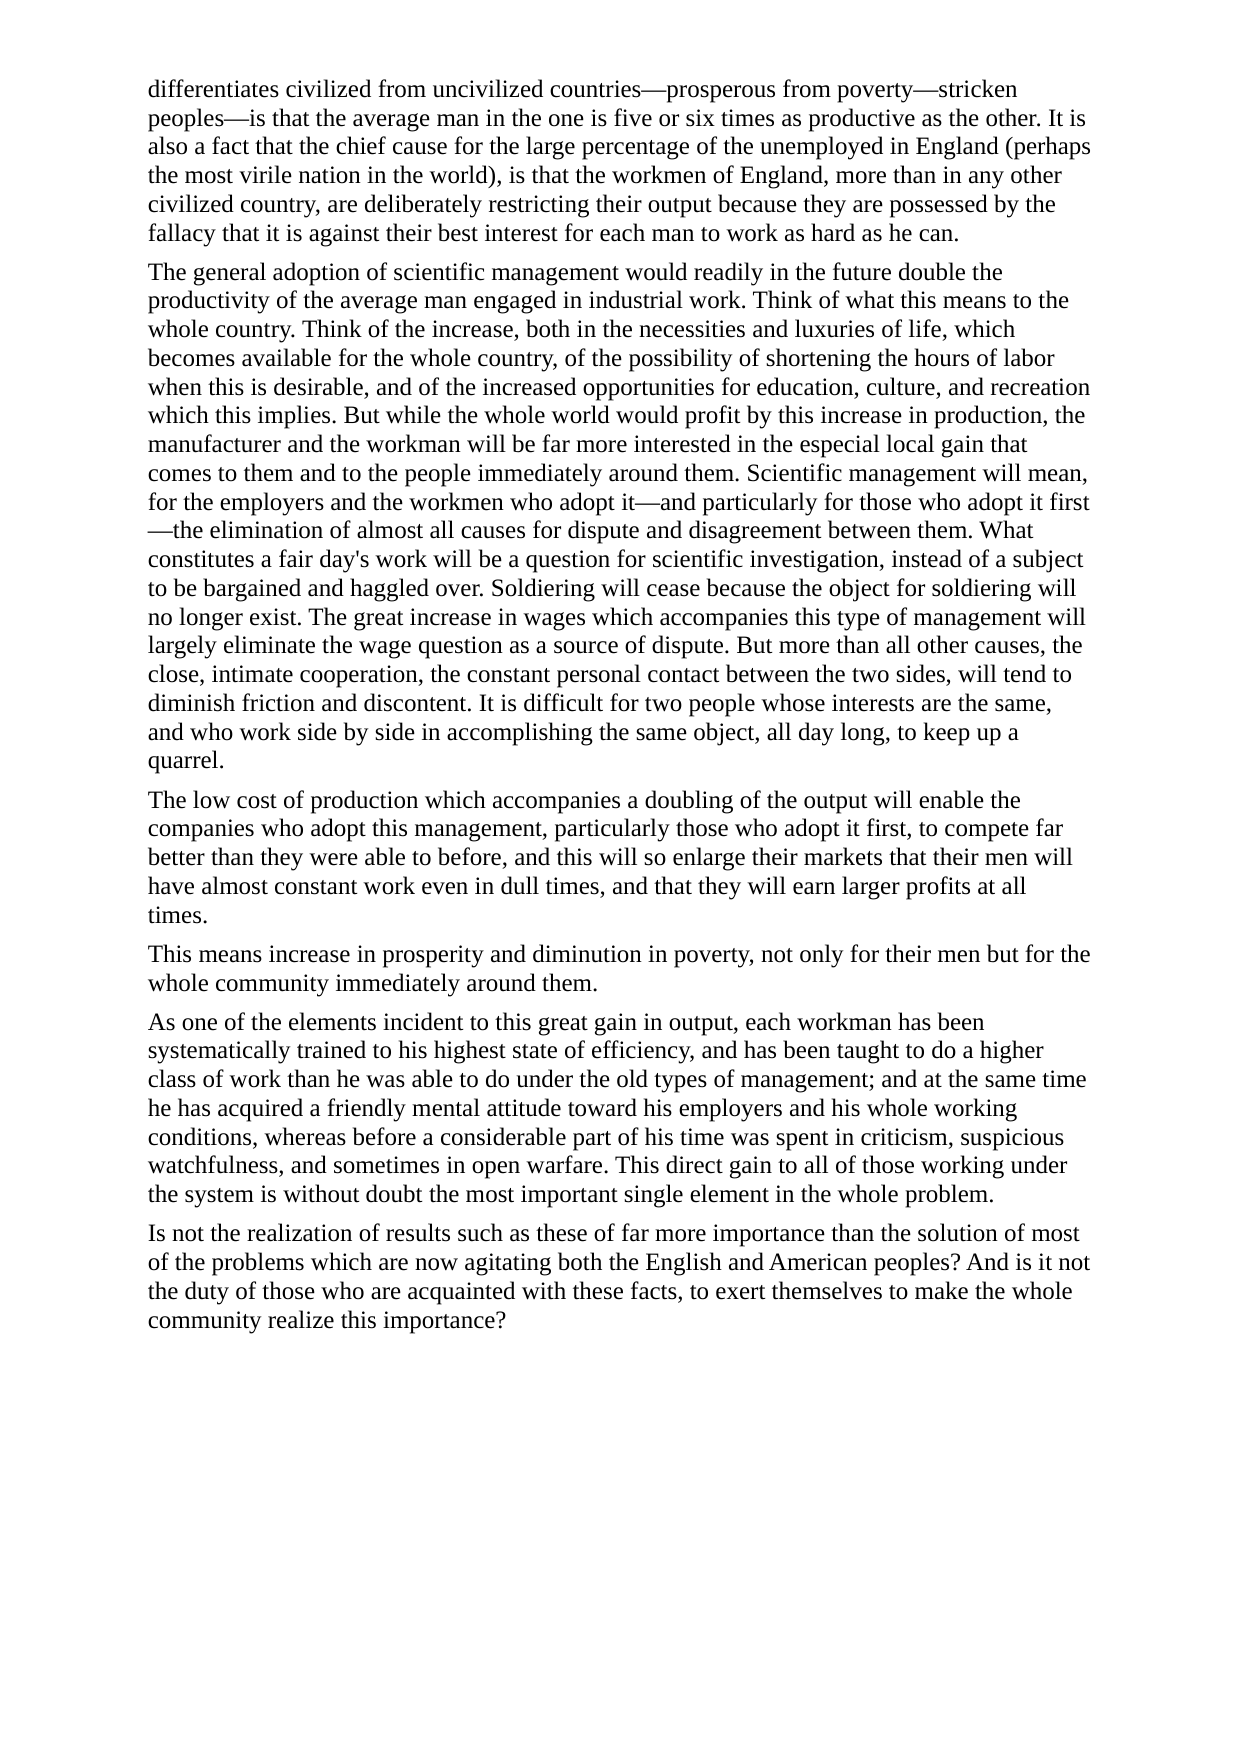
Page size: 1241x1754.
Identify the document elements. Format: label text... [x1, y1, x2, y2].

text Is not the realization of results such as these of far more importance than the solution of most of the problems which are now agitating both the English and American peoples? And is it not the duty of those who are acquainted with these facts, to exert themselves to make the whole community realize this importance? [148, 1218, 1093, 1333]
text This means increase in prosperity and diminution in poverty, not only for their men but for the whole community immediately around them. [148, 939, 1093, 996]
text The general adoption of scientific management would readily in the future double the productivity of the average man engaged in industrial work. Think of what this means to the whole country. Think of the increase, both in the necessities and luxuries of life, which becomes available for the whole country, of the possibility of shortening the hours of labor when this is desirable, and of the increased opportunities for education, culture, and recreation which this implies. But while the whole world would profit by this increase in production, the manufacturer and the workman will be far more interested in the especial local gain that comes to them and to the people immediately around them. Scientific management will mean, for the employers and the workmen who adopt it—and particularly for those who adopt it first—the elimination of almost all causes for dispute and disagreement between them. What constitutes a fair day's work will be a question for scientific investigation, instead of a subject to be bargained and haggled over. Soldiering will cease because the object for soldiering will no longer exist. The great increase in wages which accompanies this type of management will largely eliminate the wage question as a source of dispute. But more than all other causes, the close, intimate cooperation, the constant personal contact between the two sides, will tend to diminish friction and discontent. It is difficult for two people whose interests are the same, and who work side by side in accomplishing the same object, all day long, to keep up a quarrel. [148, 257, 1093, 774]
text The low cost of production which accompanies a doubling of the output will enable the companies who adopt this management, particularly those who adopt it first, to compete far better than they were able to before, and this will so enlarge their markets that their men will have almost constant work even in dull times, and that they will earn larger profits at all times. [148, 785, 1093, 928]
text differentiates civilized from uncivilized countries—prosperous from poverty—stricken peoples—is that the average man in the one is five or six times as productive as the other. It is also a fact that the chief cause for the large percentage of the unemployed in England (perhaps the most virile nation in the world), is that the workmen of England, more than in any other civilized country, are deliberately restricting their output because they are possessed by the fallacy that it is against their best interest for each man to work as hard as he can. [148, 74, 1093, 246]
text As one of the elements incident to this great gain in output, each workman has been systematically trained to his highest state of efficiency, and has been taught to do a higher class of work than he was able to do under the old types of management; and at the same time he has acquired a friendly mental attitude toward his employers and his whole working conditions, whereas before a considerable part of his time was spent in criticism, suspicious watchfulness, and sometimes in open warfare. This direct gain to all of those working under the system is without doubt the most important single element in the whole problem. [148, 1007, 1093, 1208]
